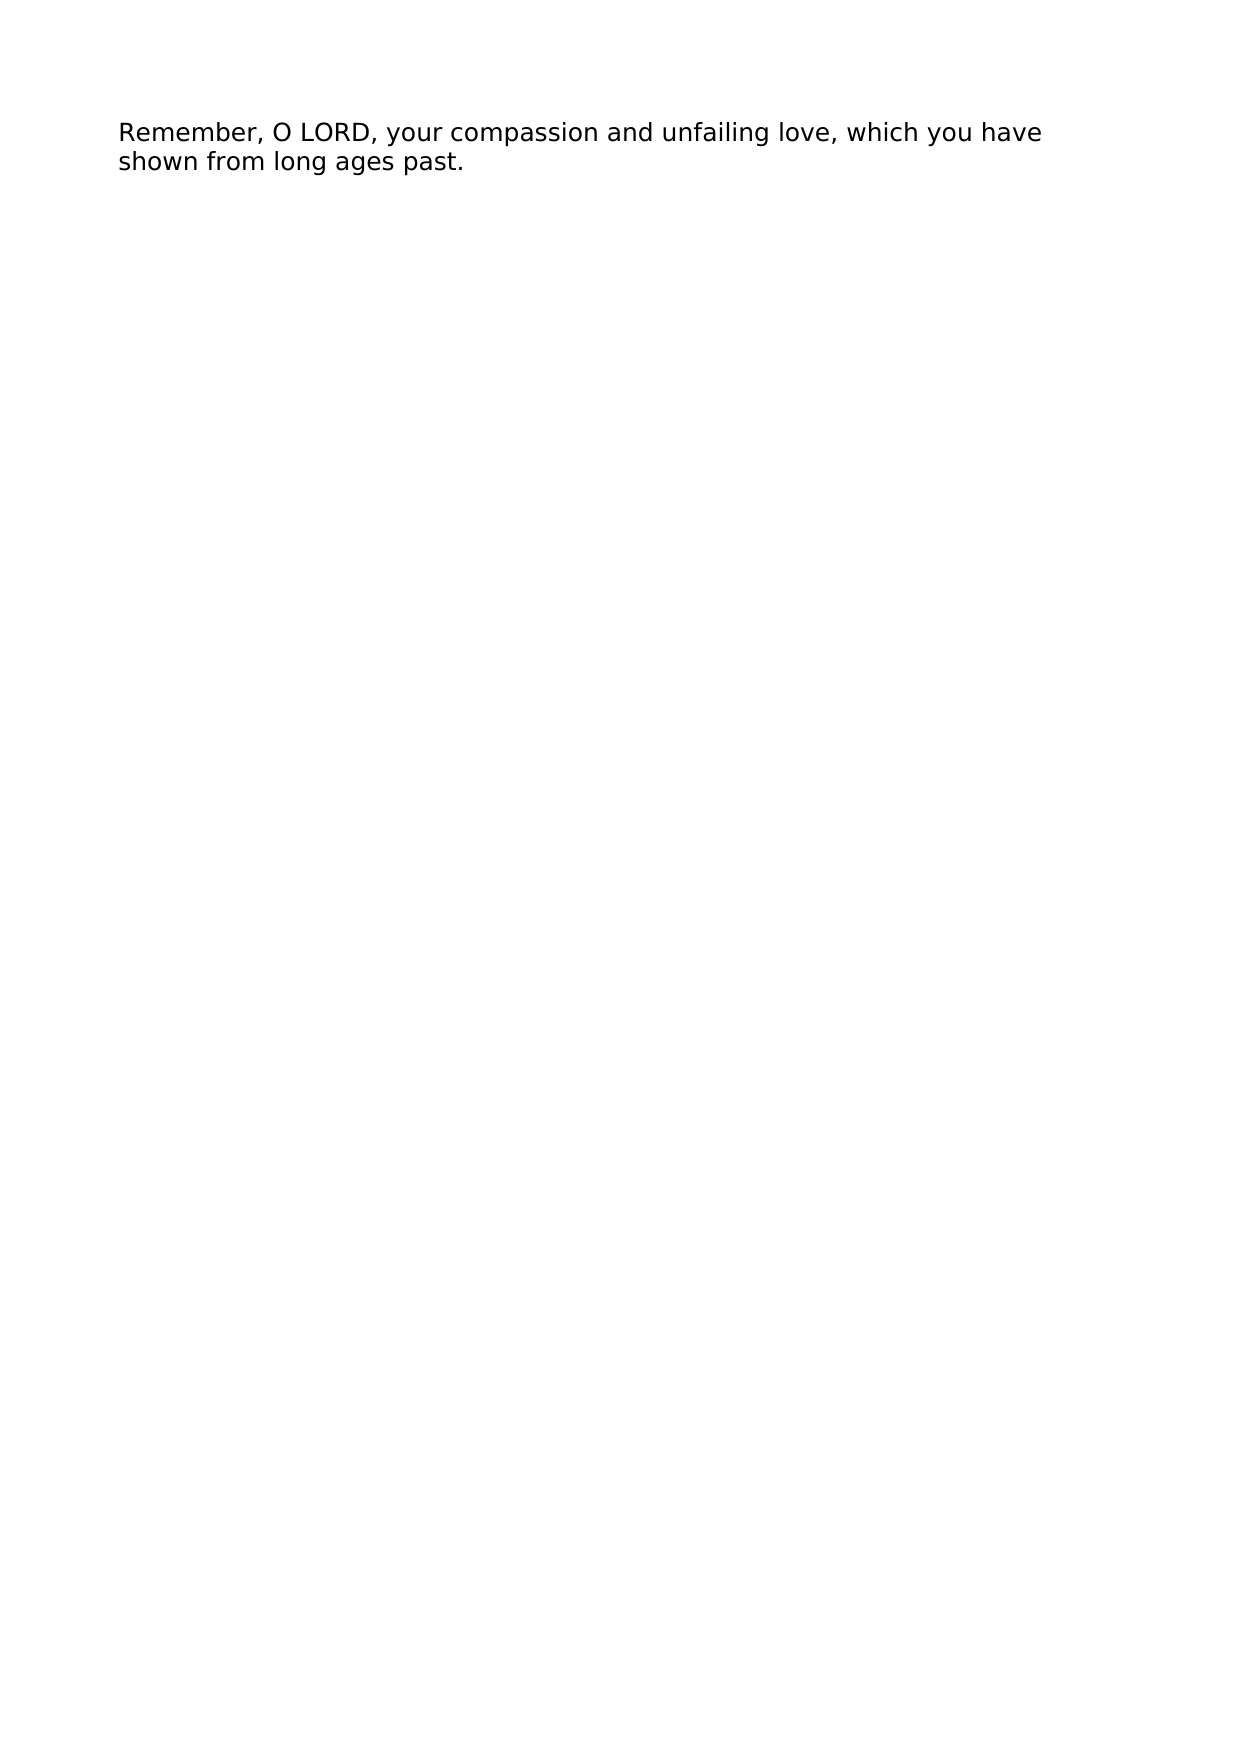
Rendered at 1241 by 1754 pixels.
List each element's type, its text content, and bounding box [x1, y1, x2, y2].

text Remember, O LORD, your compassion and unfailing love, which you have shown from long ages past. [118, 118, 1122, 176]
